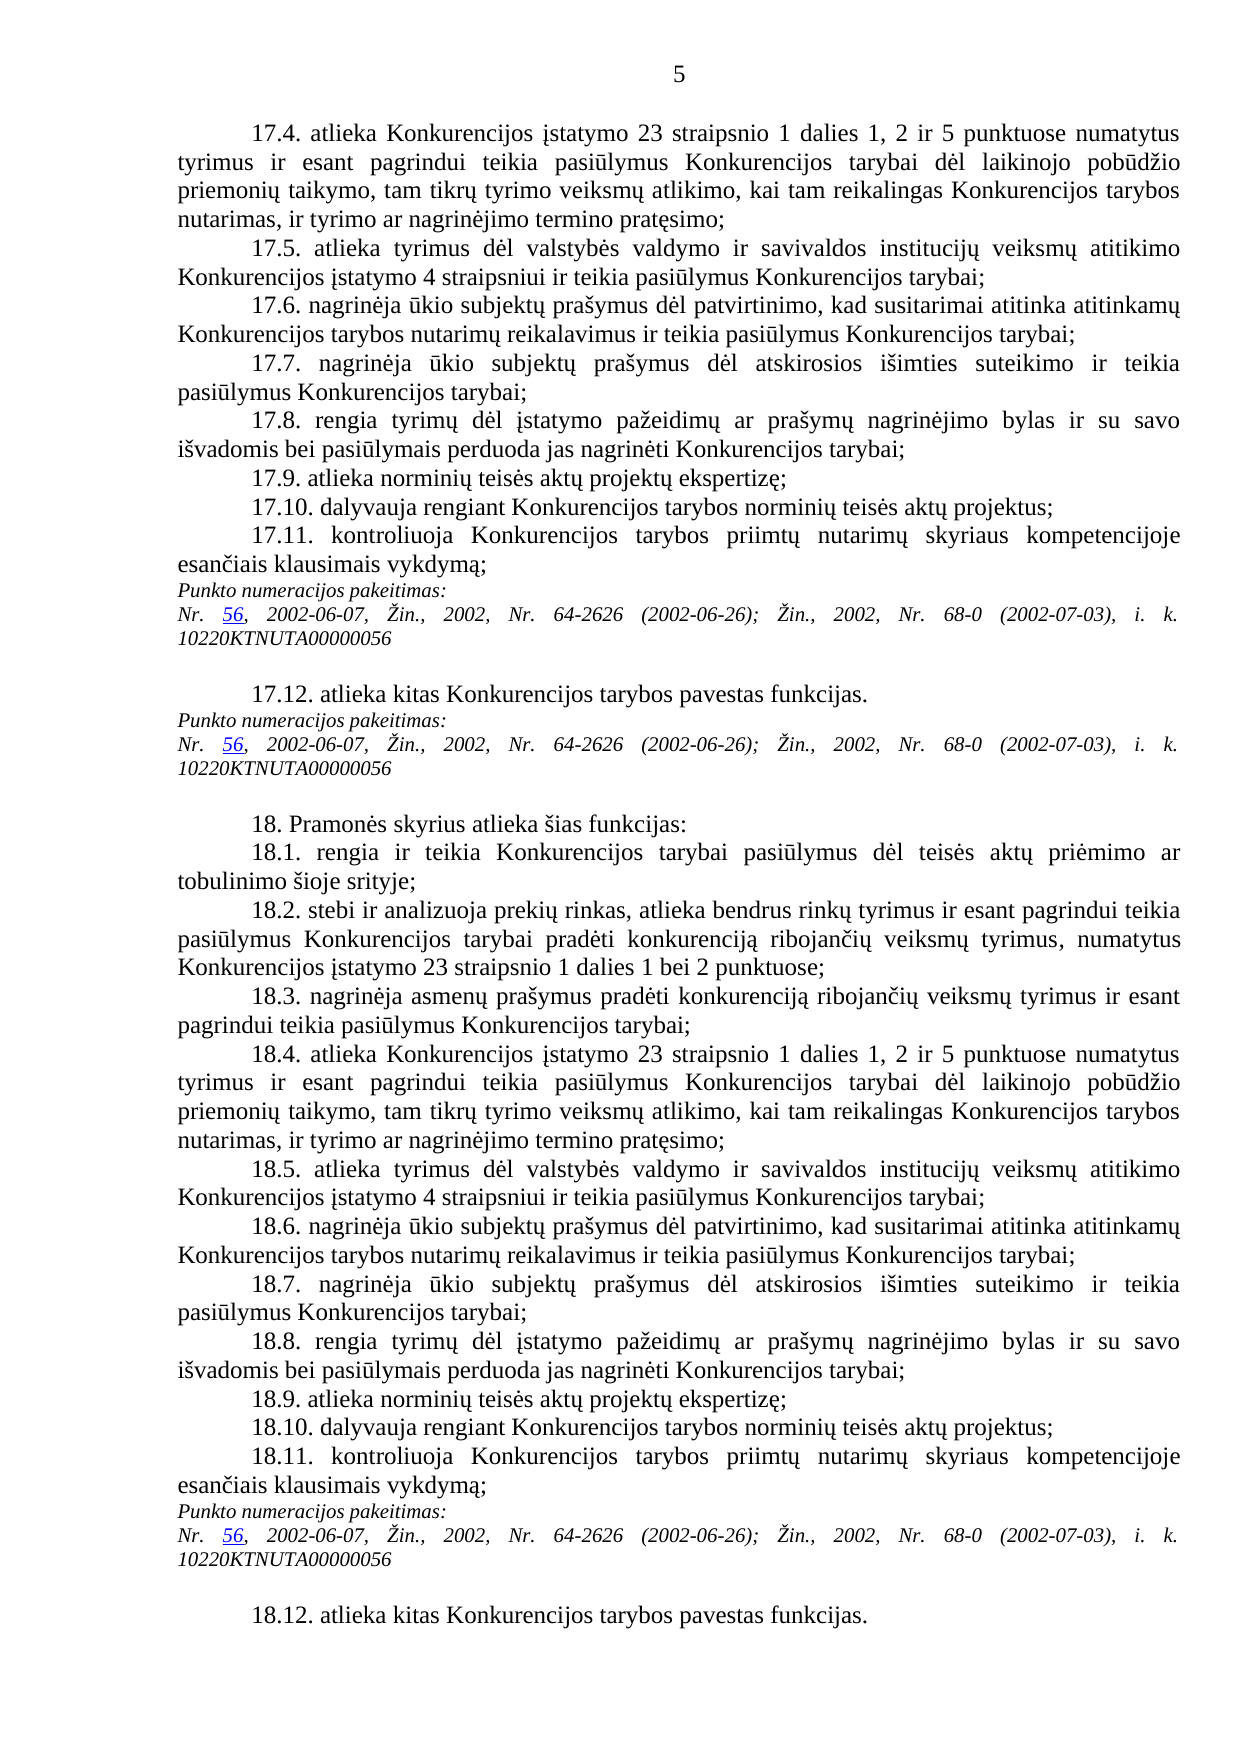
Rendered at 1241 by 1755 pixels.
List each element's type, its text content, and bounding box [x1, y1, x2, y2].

text Nr. 56, 2002-06-07, Žin., 2002, Nr. 64-2626 (2002-06-26); Žin., 2002, Nr. 68-0 (2002-07-03), i. k. 10220KTNUTA00000056 [177, 1523, 1181, 1571]
text 17.6. nagrinėja ūkio subjektų prašymus dėl patvirtinimo, kad susitarimai atitinka atitinkamų Konkurencijos tarybos nutarimų reikalavimus ir teikia pasiūlymus Konkurencijos tarybai; [177, 291, 1181, 348]
text 18.6. nagrinėja ūkio subjektų prašymus dėl patvirtinimo, kad susitarimai atitinka atitinkamų Konkurencijos tarybos nutarimų reikalavimus ir teikia pasiūlymus Konkurencijos tarybai; [177, 1211, 1181, 1269]
text 18.8. rengia tyrimų dėl įstatymo pažeidimų ar prašymų nagrinėjimo bylas ir su savo išvadomis bei pasiūlymais perduoda jas nagrinėti Konkurencijos tarybai; [177, 1326, 1181, 1384]
text 18.12. atlieka kitas Konkurencijos tarybos pavestas funkcijas. [177, 1600, 1181, 1628]
text 18.10. dalyvauja rengiant Konkurencijos tarybos norminių teisės aktų projektus; [177, 1412, 1181, 1441]
text 17.7. nagrinėja ūkio subjektų prašymus dėl atskirosios išimties suteikimo ir teikia pasiūlymus Konkurencijos tarybai; [177, 348, 1181, 406]
text 18.5. atlieka tyrimus dėl valstybės valdymo ir savivaldos institucijų veiksmų atitikimo Konkurencijos įstatymo 4 straipsniui ir teikia pasiūlymus Konkurencijos tarybai; [177, 1154, 1181, 1211]
text 18.7. nagrinėja ūkio subjektų prašymus dėl atskirosios išimties suteikimo ir teikia pasiūlymus Konkurencijos tarybai; [177, 1269, 1181, 1326]
text 17.8. rengia tyrimų dėl įstatymo pažeidimų ar prašymų nagrinėjimo bylas ir su savo išvadomis bei pasiūlymais perduoda jas nagrinėti Konkurencijos tarybai; [177, 406, 1181, 463]
text Punkto numeracijos pakeitimas: [177, 578, 1181, 602]
text 17.12. atlieka kitas Konkurencijos tarybos pavestas funkcijas. [177, 679, 1181, 708]
text 17.9. atlieka norminių teisės aktų projektų ekspertizę; [177, 463, 1181, 492]
text 17.5. atlieka tyrimus dėl valstybės valdymo ir savivaldos institucijų veiksmų atitikimo Konkurencijos įstatymo 4 straipsniui ir teikia pasiūlymus Konkurencijos tarybai; [177, 233, 1181, 291]
text 18.2. stebi ir analizuoja prekių rinkas, atlieka bendrus rinkų tyrimus ir esant pagrindui teikia pasiūlymus Konkurencijos tarybai pradėti konkurenciją ribojančių veiksmų tyrimus, numatytus Konkurencijos įstatymo 23 straipsnio 1 dalies 1 bei 2 punktuose; [177, 895, 1181, 981]
text Punkto numeracijos pakeitimas: [177, 708, 1181, 732]
text 17.10. dalyvauja rengiant Konkurencijos tarybos norminių teisės aktų projektus; [177, 492, 1181, 521]
text 18.9. atlieka norminių teisės aktų projektų ekspertizę; [177, 1384, 1181, 1412]
text 17.11. kontroliuoja Konkurencijos tarybos priimtų nutarimų skyriaus kompetencijoje esančiais klausimais vykdymą; [177, 521, 1181, 578]
text Nr. 56, 2002-06-07, Žin., 2002, Nr. 64-2626 (2002-06-26); Žin., 2002, Nr. 68-0 (2002-07-03), i. k. 10220KTNUTA00000056 [177, 602, 1181, 650]
text 18.1. rengia ir teikia Konkurencijos tarybai pasiūlymus dėl teisės aktų priėmimo ar tobulinimo šioje srityje; [177, 837, 1181, 895]
text 17.4. atlieka Konkurencijos įstatymo 23 straipsnio 1 dalies 1, 2 ir 5 punktuose numatytus tyrimus ir esant pagrindui teikia pasiūlymus Konkurencijos tarybai dėl laikinojo pobūdžio priemonių taikymo, tam tikrų tyrimo veiksmų atlikimo, kai tam reikalingas Konkurencijos tarybos nutarimas, ir tyrimo ar nagrinėjimo termino pratęsimo; [177, 118, 1181, 233]
text 18. Pramonės skyrius atlieka šias funkcijas: [177, 809, 1181, 837]
text Punkto numeracijos pakeitimas: [177, 1499, 1181, 1523]
text 18.3. nagrinėja asmenų prašymus pradėti konkurenciją ribojančių veiksmų tyrimus ir esant pagrindui teikia pasiūlymus Konkurencijos tarybai; [177, 981, 1181, 1039]
text Nr. 56, 2002-06-07, Žin., 2002, Nr. 64-2626 (2002-06-26); Žin., 2002, Nr. 68-0 (2002-07-03), i. k. 10220KTNUTA00000056 [177, 732, 1181, 780]
text 18.11. kontroliuoja Konkurencijos tarybos priimtų nutarimų skyriaus kompetencijoje esančiais klausimais vykdymą; [177, 1441, 1181, 1499]
text 18.4. atlieka Konkurencijos įstatymo 23 straipsnio 1 dalies 1, 2 ir 5 punktuose numatytus tyrimus ir esant pagrindui teikia pasiūlymus Konkurencijos tarybai dėl laikinojo pobūdžio priemonių taikymo, tam tikrų tyrimo veiksmų atlikimo, kai tam reikalingas Konkurencijos tarybos nutarimas, ir tyrimo ar nagrinėjimo termino pratęsimo; [177, 1039, 1181, 1154]
